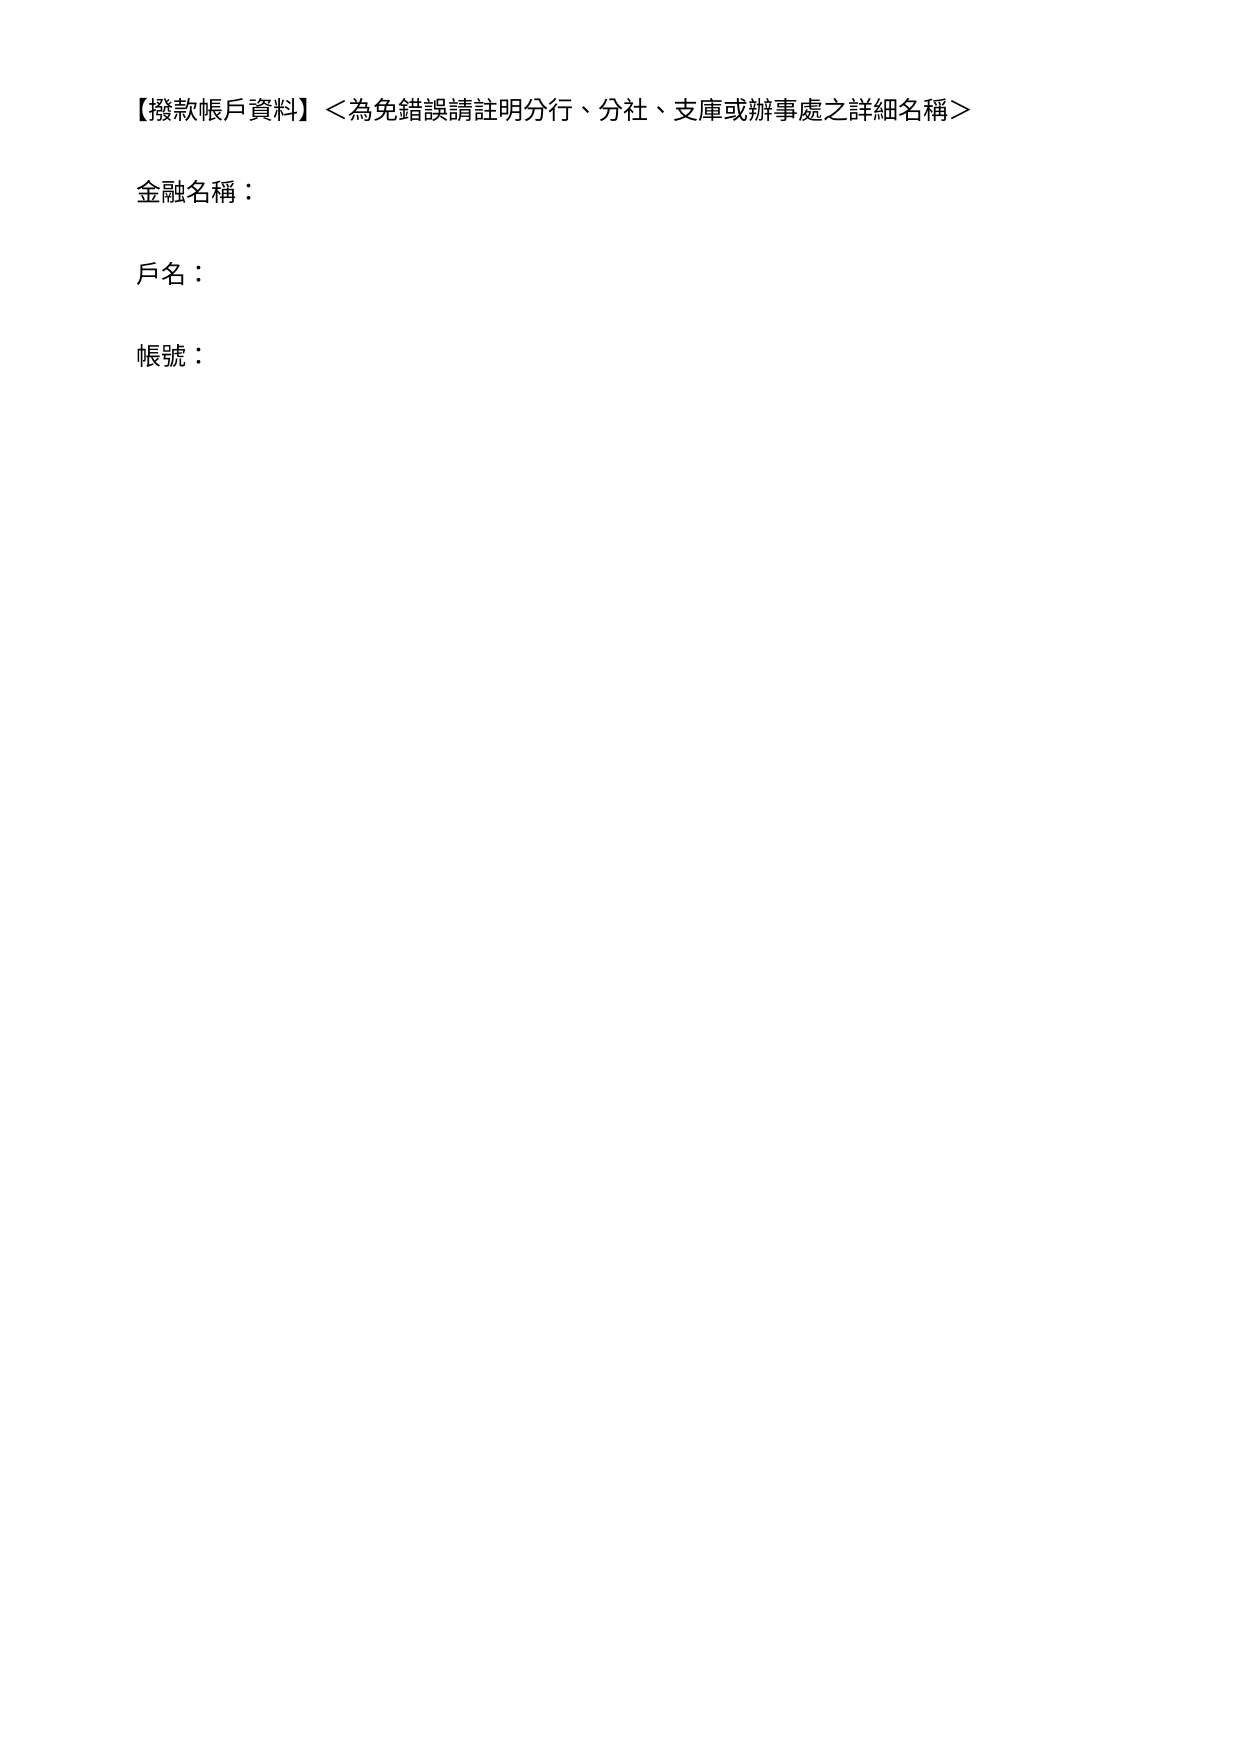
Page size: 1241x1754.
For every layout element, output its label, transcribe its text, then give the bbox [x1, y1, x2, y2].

text 金融名稱： [123, 172, 1123, 209]
text 戶名： [123, 254, 1123, 291]
text 帳號： [123, 336, 1123, 373]
text 【撥款帳戶資料】＜為免錯誤請註明分行、分社、支庫或辦事處之詳細名稱＞ [123, 89, 1123, 127]
